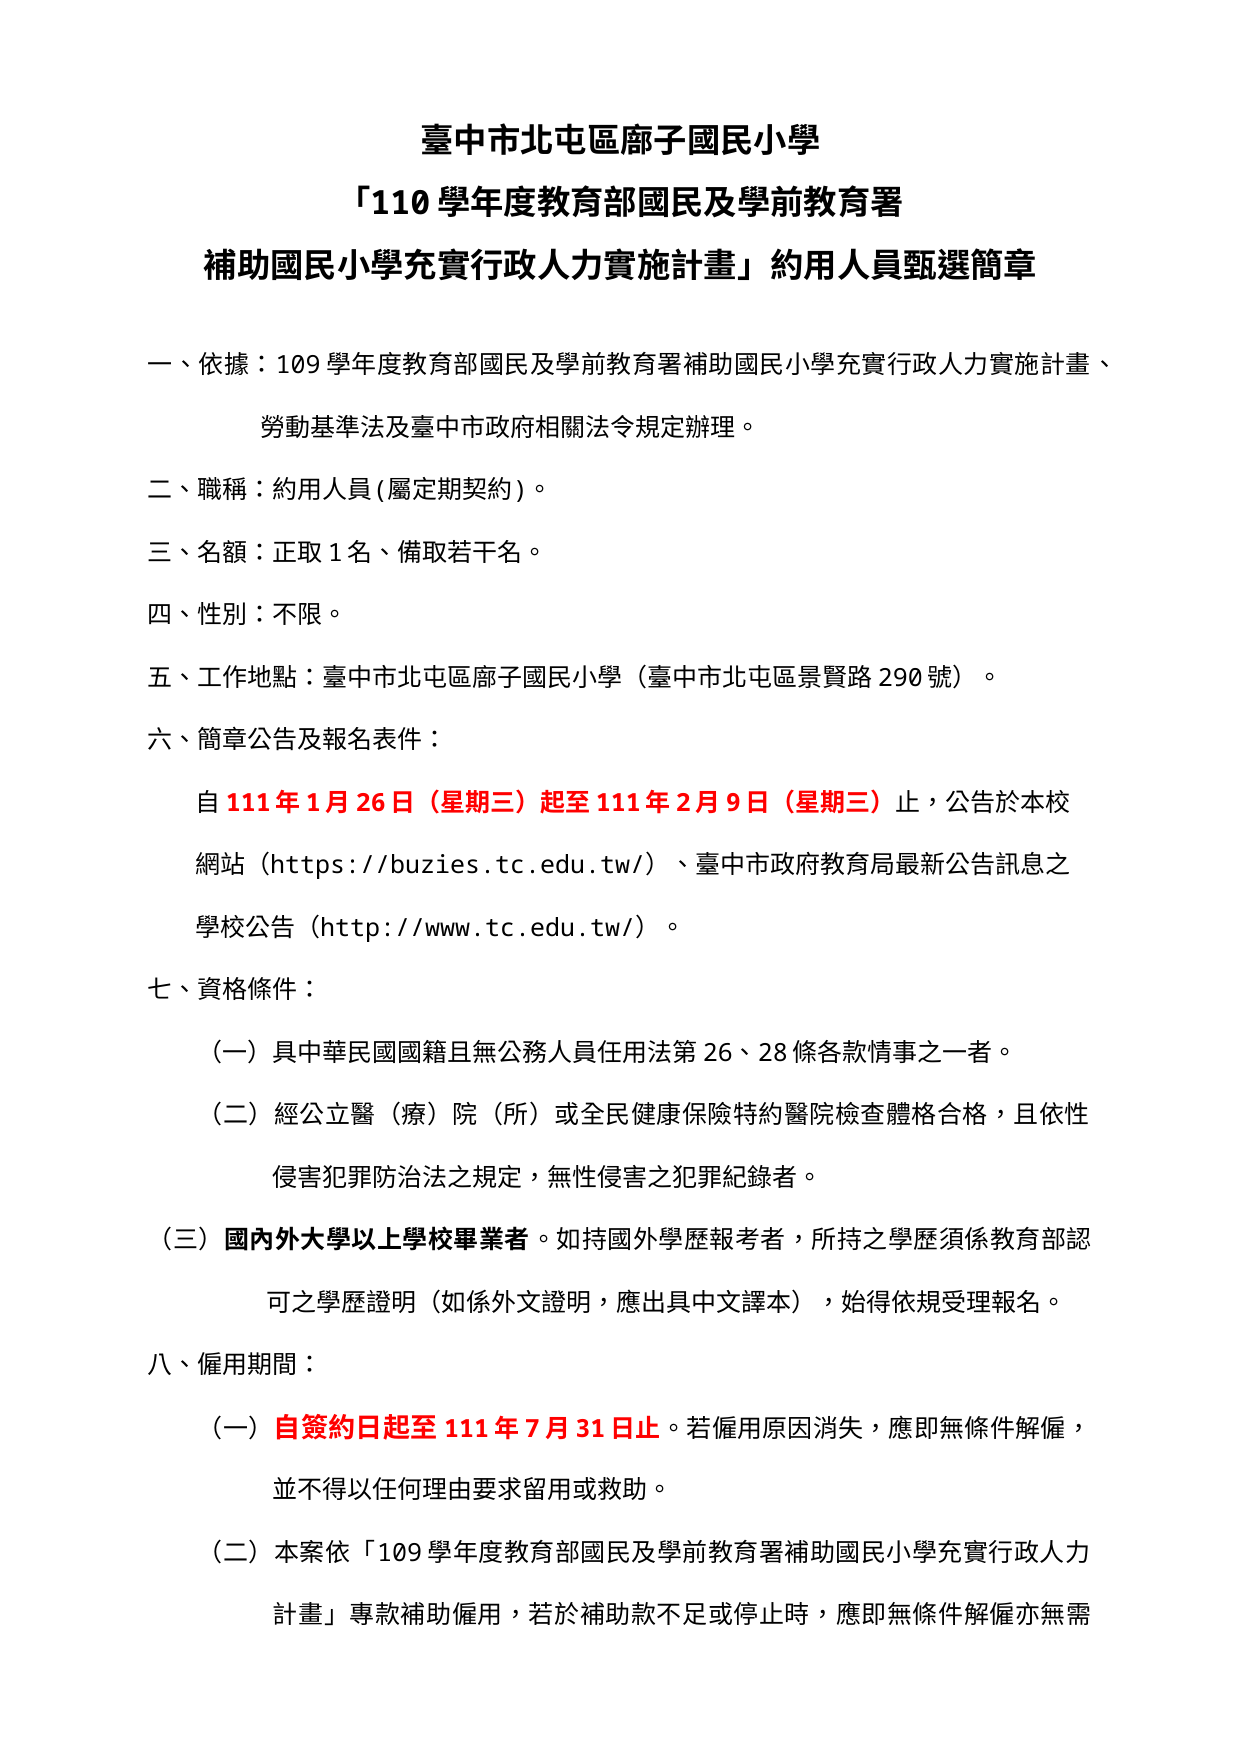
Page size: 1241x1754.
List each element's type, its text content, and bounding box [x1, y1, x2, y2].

text 六、簡章公告及報名表件： [148, 696, 1092, 759]
text （三）國內外大學以上學校畢業者。如持國外學歷報考者，所持之學歷須係教育部認可之學歷證明（如係外文證明，應出具中文譯本），始得依規受理報名。 [148, 1196, 1092, 1321]
text 自111年1月26日（星期三）起至111年2月9日（星期三）止，公告於本校網站（https://buzies.tc.edu.tw/）、臺中市政府教育局最新公告訊息之學校公告（http://www.tc.edu.tw/）。 [195, 759, 1092, 946]
text 二、職稱：約用人員(屬定期契約)。 [148, 446, 1092, 509]
text （二）經公立醫（療）院（所）或全民健康保險特約醫院檢查體格合格，且依性侵害犯罪防治法之規定，無性侵害之犯罪紀錄者。 [198, 1071, 1092, 1196]
text 臺中市北屯區廍子國民小學 [148, 96, 1092, 159]
text （一）自簽約日起至111年7月31日止。若僱用原因消失，應即無條件解僱，並不得以任何理由要求留用或救助。 [198, 1384, 1092, 1509]
text 一、依據：109學年度教育部國民及學前教育署補助國民小學充實行政人力實施計畫、勞動基準法及臺中市政府相關法令規定辦理。 [148, 321, 1092, 446]
text （一）具中華民國國籍且無公務人員任用法第26、28條各款情事之一者。 [198, 1009, 1092, 1071]
text 「110學年度教育部國民及學前教育署 [148, 159, 1092, 221]
text 四、性別：不限。 [148, 571, 1092, 634]
text 三、名額：正取1名、備取若干名。 [148, 509, 1092, 571]
text 八、僱用期間： [148, 1321, 1092, 1384]
text （二）本案依「109學年度教育部國民及學前教育署補助國民小學充實行政人力計畫」專款補助僱用，若於補助款不足或停止時，應即無條件解僱亦無需 [198, 1509, 1092, 1634]
text 補助國民小學充實行政人力實施計畫」約用人員甄選簡章 [148, 221, 1092, 284]
text 五、工作地點：臺中市北屯區廍子國民小學（臺中市北屯區景賢路290號）。 [148, 634, 1092, 696]
text 七、資格條件： [148, 946, 1092, 1009]
